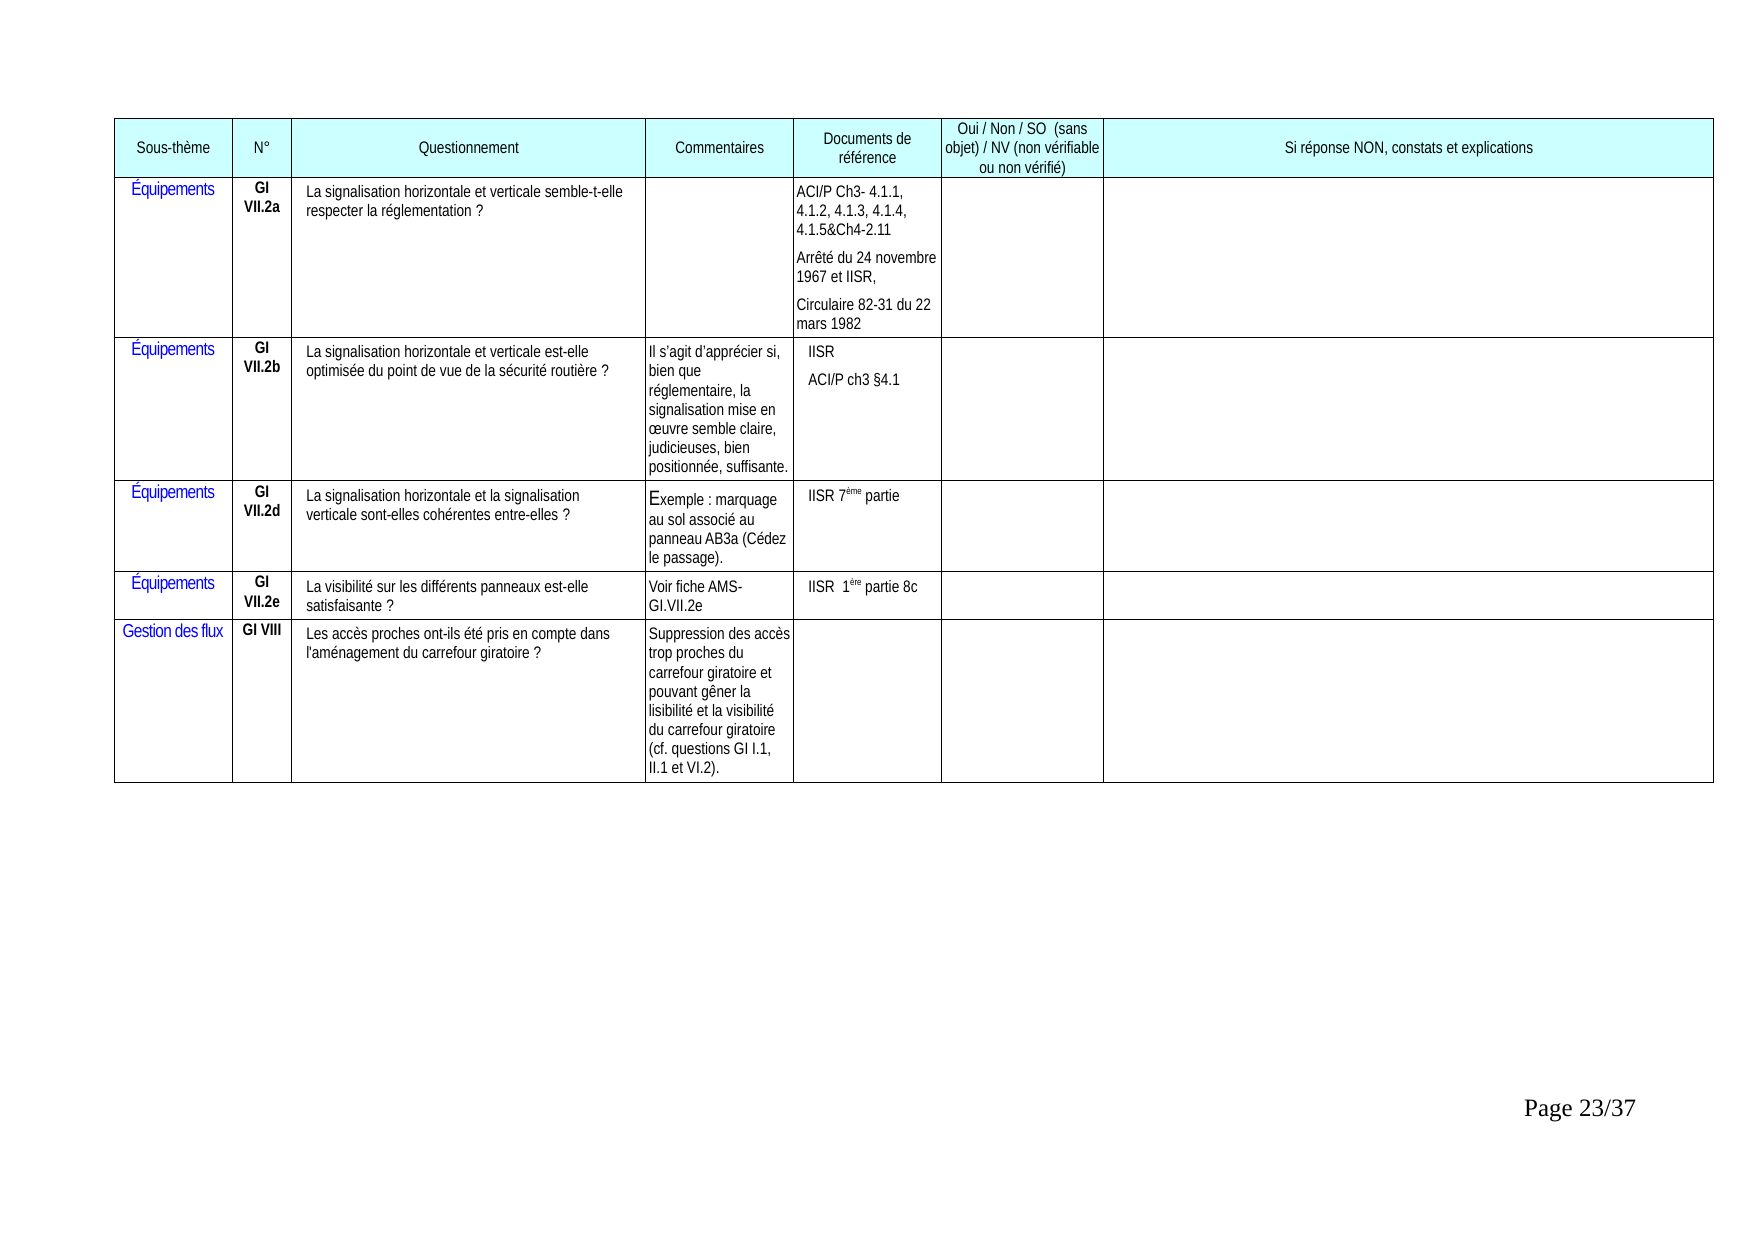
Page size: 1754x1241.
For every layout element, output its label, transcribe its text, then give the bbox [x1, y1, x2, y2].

table_cell Exemple : marquage au sol associé au panneau AB3a (Cédez le passage). [646, 481, 793, 571]
table_cell GI VII.2b [233, 338, 291, 480]
table_cell [1104, 620, 1713, 782]
table_header Questionnement [292, 119, 645, 177]
table_cell ACI/P Ch3- 4.1.1, 4.1.2, 4.1.3, 4.1.4, 4.1.5&Ch4-2.11 Arrêté du 24 novembre 1967 et IISR, Circulaire 82-31 du 22 mars 1982 [794, 178, 941, 337]
table_cell Les accès proches ont-ils été pris en compte dans l'aménagement du carrefour giratoire ? [292, 620, 645, 782]
table_cell [1104, 572, 1713, 619]
table_cell IISR 1ère partie 8c [794, 572, 941, 619]
table_cell Voir fiche AMS-GI.VII.2e [646, 572, 793, 619]
table_cell Équipements [115, 178, 232, 337]
table_cell [942, 620, 1103, 782]
table_cell [942, 481, 1103, 571]
table_cell GI VII.2a [233, 178, 291, 337]
table_cell [942, 572, 1103, 619]
table_cell [1104, 178, 1713, 337]
table_cell [942, 338, 1103, 480]
table_cell [794, 620, 941, 782]
table_header Commentaires [646, 119, 793, 177]
table_cell Équipements [115, 338, 232, 480]
table_cell [646, 178, 793, 337]
table_cell GI VII.2e [233, 572, 291, 619]
table_cell Il s’agit d’apprécier si, bien que réglementaire, la signalisation mise en œuvre semble claire, judicieuses, bien positionnée, suffisante. [646, 338, 793, 480]
table_header N° [233, 119, 291, 177]
table_cell Suppression des accès trop proches du carrefour giratoire et pouvant gêner la lisibilité et la visibilité du carrefour giratoire (cf. questions GI I.1, II.1 et VI.2). [646, 620, 793, 782]
table_cell La signalisation horizontale et verticale semble-t-elle respecter la réglementation ? [292, 178, 645, 337]
table_cell [942, 178, 1103, 337]
table_cell [1104, 338, 1713, 480]
table_cell La signalisation horizontale et verticale est-elle optimisée du point de vue de la sécurité routière ? [292, 338, 645, 480]
table_cell IISR 7ème partie [794, 481, 941, 571]
table_cell La signalisation horizontale et la signalisation verticale sont-elles cohérentes entre-elles ? [292, 481, 645, 571]
table_cell La visibilité sur les différents panneaux est-elle satisfaisante ? [292, 572, 645, 619]
table_cell Équipements [115, 572, 232, 619]
table_cell GI VIII [233, 620, 291, 782]
table_cell GI VII.2d [233, 481, 291, 571]
table_cell IISR ACI/P ch3 §4.1 [794, 338, 941, 480]
table_header Si réponse NON, constats et explications [1104, 119, 1713, 177]
table_header Sous-thème [115, 119, 232, 177]
table_cell Équipements [115, 481, 232, 571]
table_cell Gestion des flux [115, 620, 232, 782]
table_header Oui / Non / SO (sans objet) / NV (non vérifiable ou non vérifié) [942, 119, 1103, 177]
table_header Documents de référence [794, 119, 941, 177]
table_cell [1104, 481, 1713, 571]
